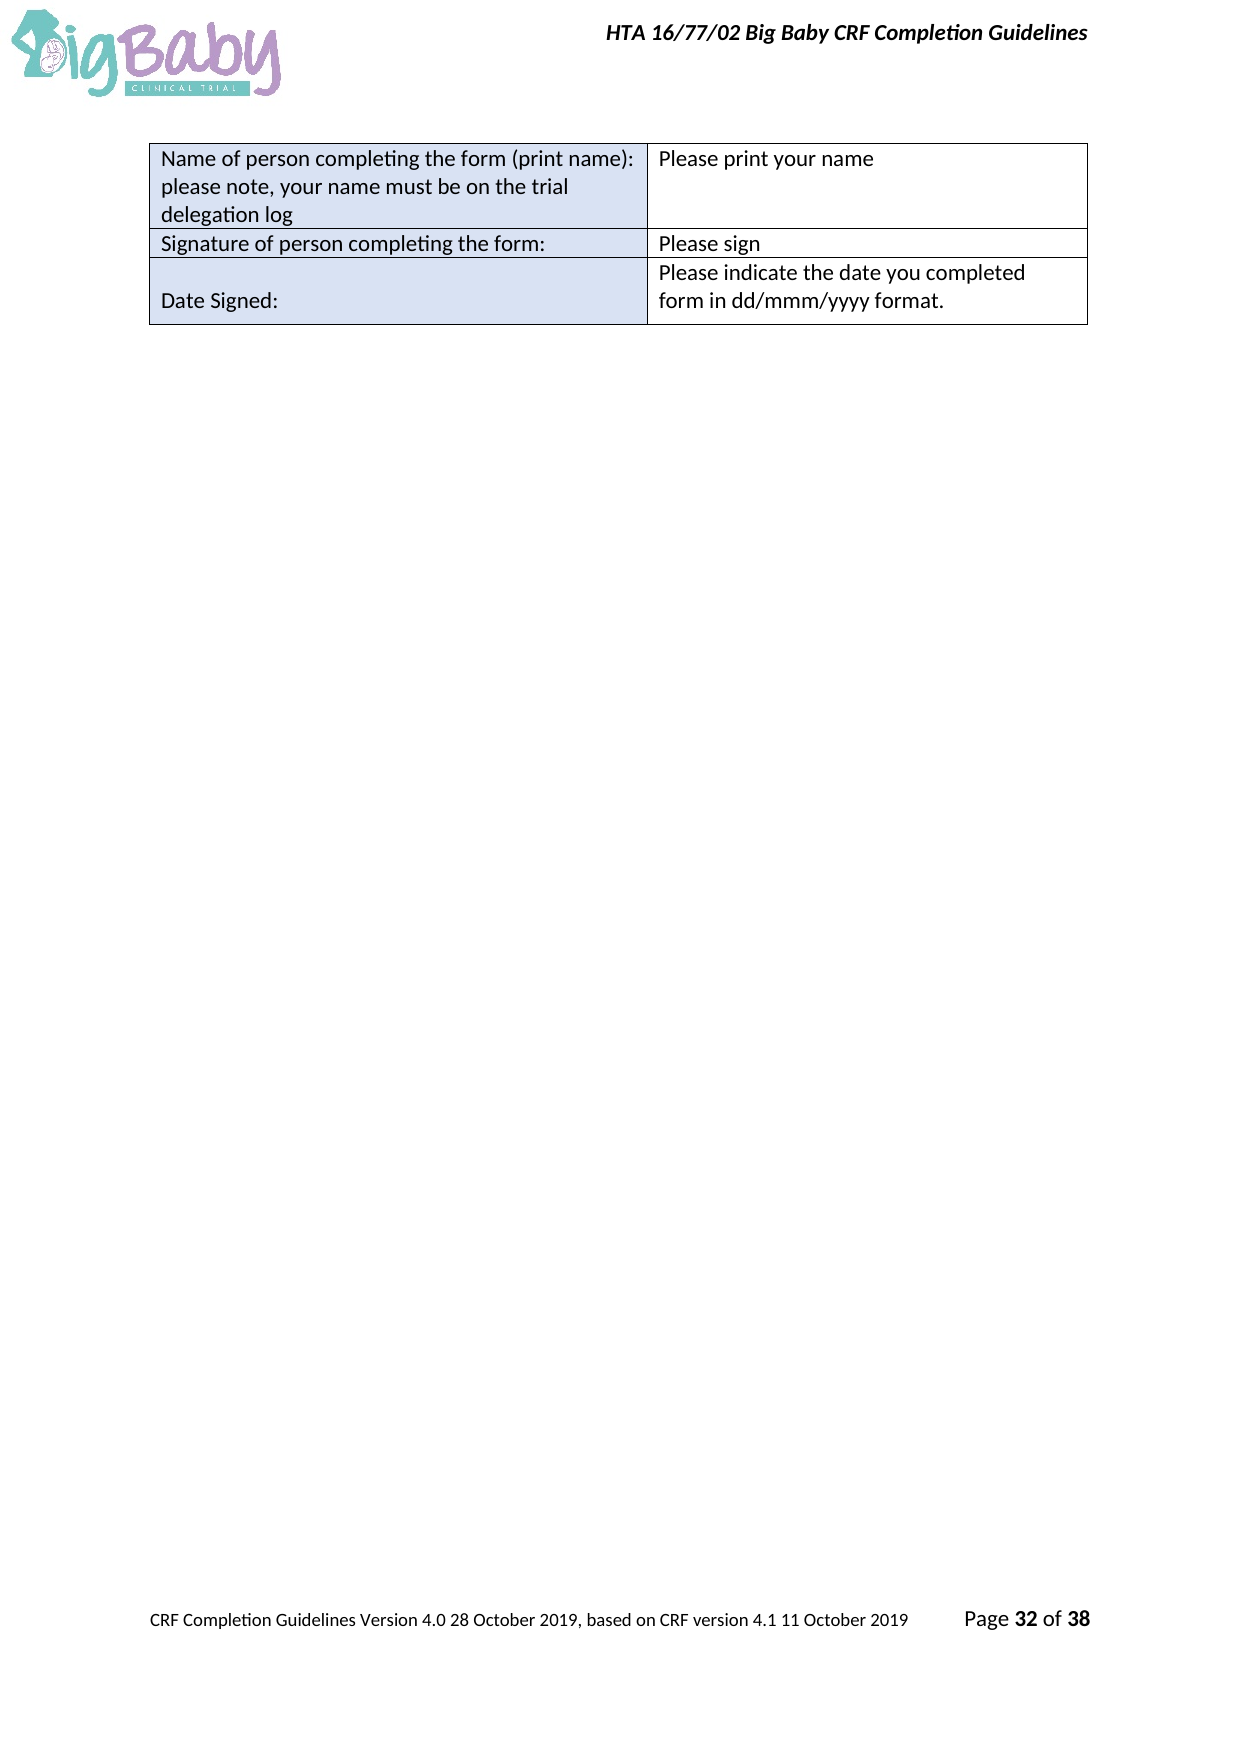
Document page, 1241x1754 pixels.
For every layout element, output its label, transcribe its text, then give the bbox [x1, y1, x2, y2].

table_cell Please indicate the date you completed form in dd/mmm/yyyy format. [648, 258, 1087, 324]
table_cell Signature of person completing the form: [150, 229, 647, 257]
table_cell Please sign [648, 229, 1087, 257]
table_cell Date Signed: [150, 258, 647, 324]
table_header Please print your name [648, 144, 1087, 228]
table_header Name of person completing the form (print name): please note, your name must be on the trial delegation log [150, 144, 647, 228]
